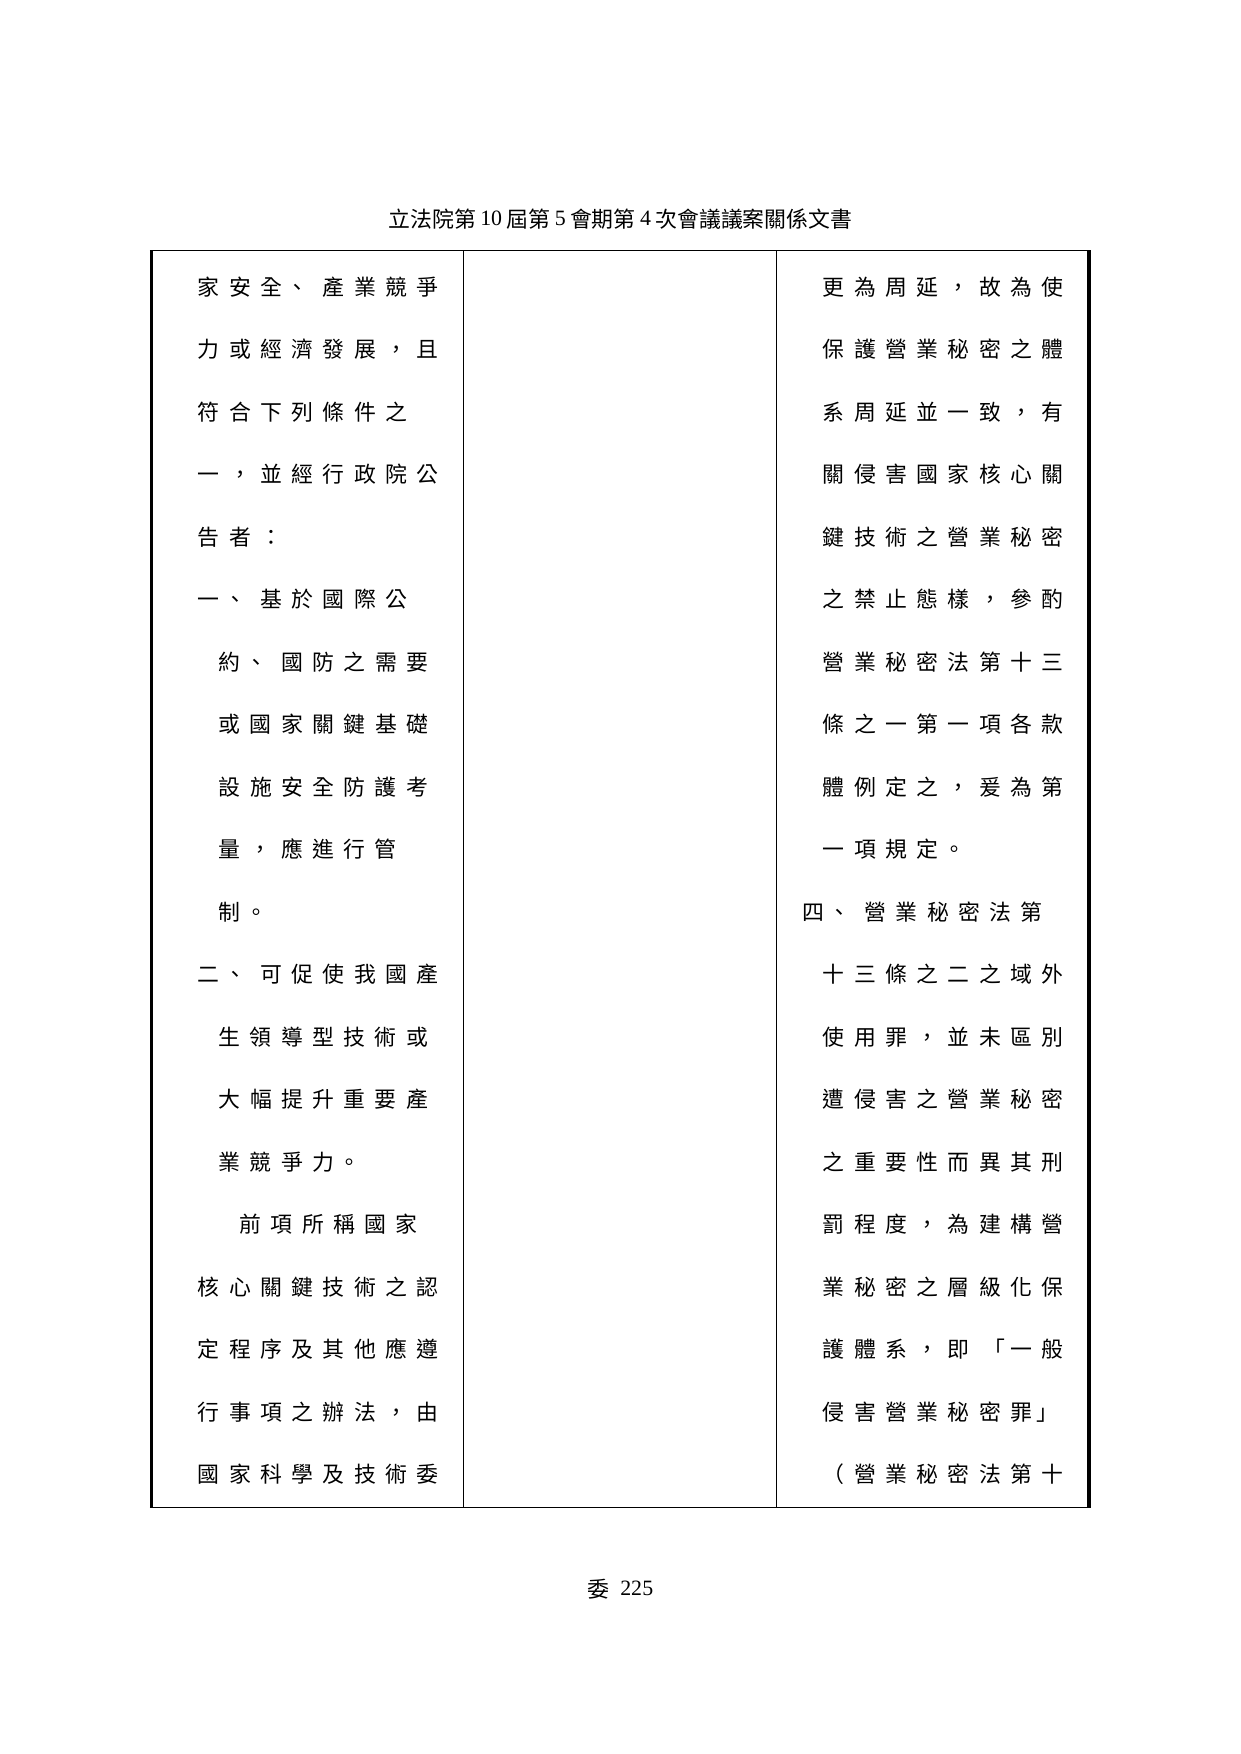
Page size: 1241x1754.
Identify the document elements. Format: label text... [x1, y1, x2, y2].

table_cell 更為周延，故為使保護營業秘密之體系周延並一致，有關侵害國家核心關鍵技術之營業秘密之禁止態樣，參酌營業秘密法第十三條之一第一項各款體例定之，爰為第一項規定。 四、營業秘密法第十三條之二之域外使用罪，並未區別遭侵害之營業秘密之重要性而異其刑罰程度，為建構營業秘密之層級化保護體系，即「一般侵害營業秘密罪」（營業秘密法第十 [777, 251, 1087, 1507]
table_cell 家安全、產業競爭力或經濟發展，且符合下列條件之一，並經行政院公告者： 一、基於國際公約、國防之需要或國家關鍵基礎設施安全防護考量，應進行管制。 二、可促使我國產生領導型技術或大幅提升重要產業競爭力。 前項所稱國家核心關鍵技術之認定程序及其他應遵行事項之辦法，由國家科學及技術委 [153, 251, 463, 1507]
table_cell [464, 251, 776, 1507]
